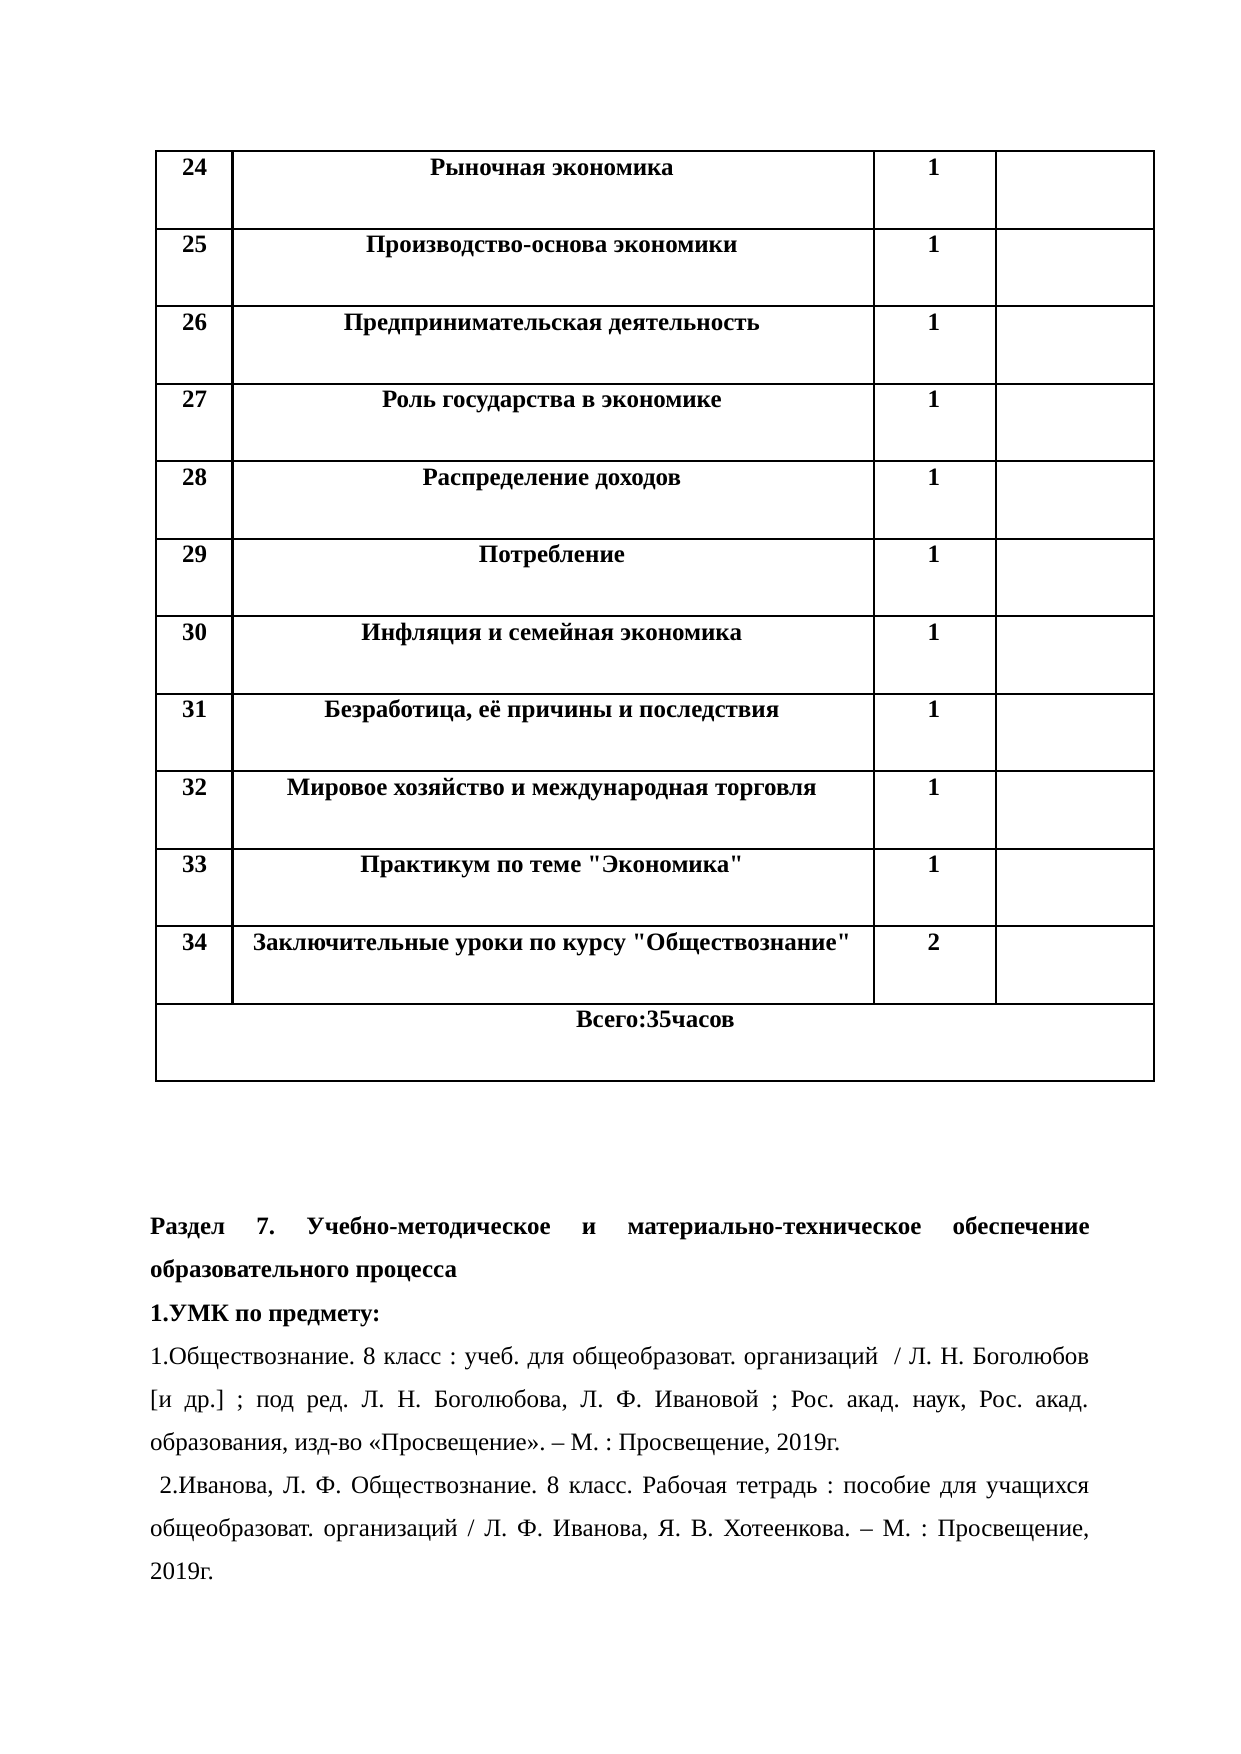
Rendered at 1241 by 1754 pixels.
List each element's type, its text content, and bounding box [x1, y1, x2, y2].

table_cell [997, 850, 1153, 925]
table_cell Практикум по теме "Экономика" [234, 850, 873, 925]
text Раздел 7. Учебно-методическое и материально-техническое обеспечение образовательного процесса [150, 1211, 1090, 1283]
table_cell [997, 307, 1153, 382]
table_cell [997, 927, 1153, 1002]
table_cell 32 [157, 772, 231, 847]
table_cell Производство-основа экономики [234, 230, 873, 305]
table_cell 24 [157, 152, 231, 227]
table_cell 1 [875, 307, 995, 382]
text 1.УМК по предмету: [150, 1298, 1090, 1326]
table_cell 1 [875, 850, 995, 925]
table_cell 1 [875, 152, 995, 227]
table_cell Роль государства в экономике [234, 385, 873, 460]
table_cell 29 [157, 540, 231, 615]
table_cell 31 [157, 695, 231, 770]
text 1.Обществознание. 8 класс : учеб. для общеобразоват. организаций / Л. Н. Боголюбов [и др.] ; под ред. Л. Н. Боголюбова, Л. Ф. Ивановой ; Рос. акад. наук, Рос. акад. образования, изд-во «Просвещение». – М. : Просвещение, 2019г. [150, 1341, 1090, 1456]
text 2.Иванова, Л. Ф. Обществознание. 8 класс. Рабочая тетрадь : пособие для учащихся общеобразоват. организаций / Л. Ф. Иванова, Я. В. Хотеенкова. – М. : Просвещение, 2019г. [150, 1470, 1090, 1585]
table_cell 27 [157, 385, 231, 460]
table_cell Безработица, её причины и последствия [234, 695, 873, 770]
table_cell Заключительные уроки по курсу "Обществознание" [234, 927, 873, 1002]
table_cell 30 [157, 617, 231, 692]
table_cell 1 [875, 230, 995, 305]
table_cell [997, 152, 1153, 227]
table_cell 34 [157, 927, 231, 1002]
table_cell 25 [157, 230, 231, 305]
table_cell 1 [875, 462, 995, 537]
table_cell [997, 617, 1153, 692]
table_cell 26 [157, 307, 231, 382]
table_cell Распределение доходов [234, 462, 873, 537]
table_cell Всего:35часов [157, 1005, 1153, 1080]
table_cell Потребление [234, 540, 873, 615]
table_cell Предпринимательская деятельность [234, 307, 873, 382]
table_cell [997, 462, 1153, 537]
table_cell [997, 385, 1153, 460]
table_cell 1 [875, 695, 995, 770]
table_cell 28 [157, 462, 231, 537]
table_cell Инфляция и семейная экономика [234, 617, 873, 692]
table_cell [997, 230, 1153, 305]
table_cell Рыночная экономика [234, 152, 873, 227]
table_cell [997, 695, 1153, 770]
table_cell 33 [157, 850, 231, 925]
table_cell 2 [875, 927, 995, 1002]
table_cell 1 [875, 772, 995, 847]
table_cell [997, 540, 1153, 615]
table_cell 1 [875, 617, 995, 692]
table_cell [997, 772, 1153, 847]
table_cell 1 [875, 385, 995, 460]
table_cell Мировое хозяйство и международная торговля [234, 772, 873, 847]
table_cell 1 [875, 540, 995, 615]
